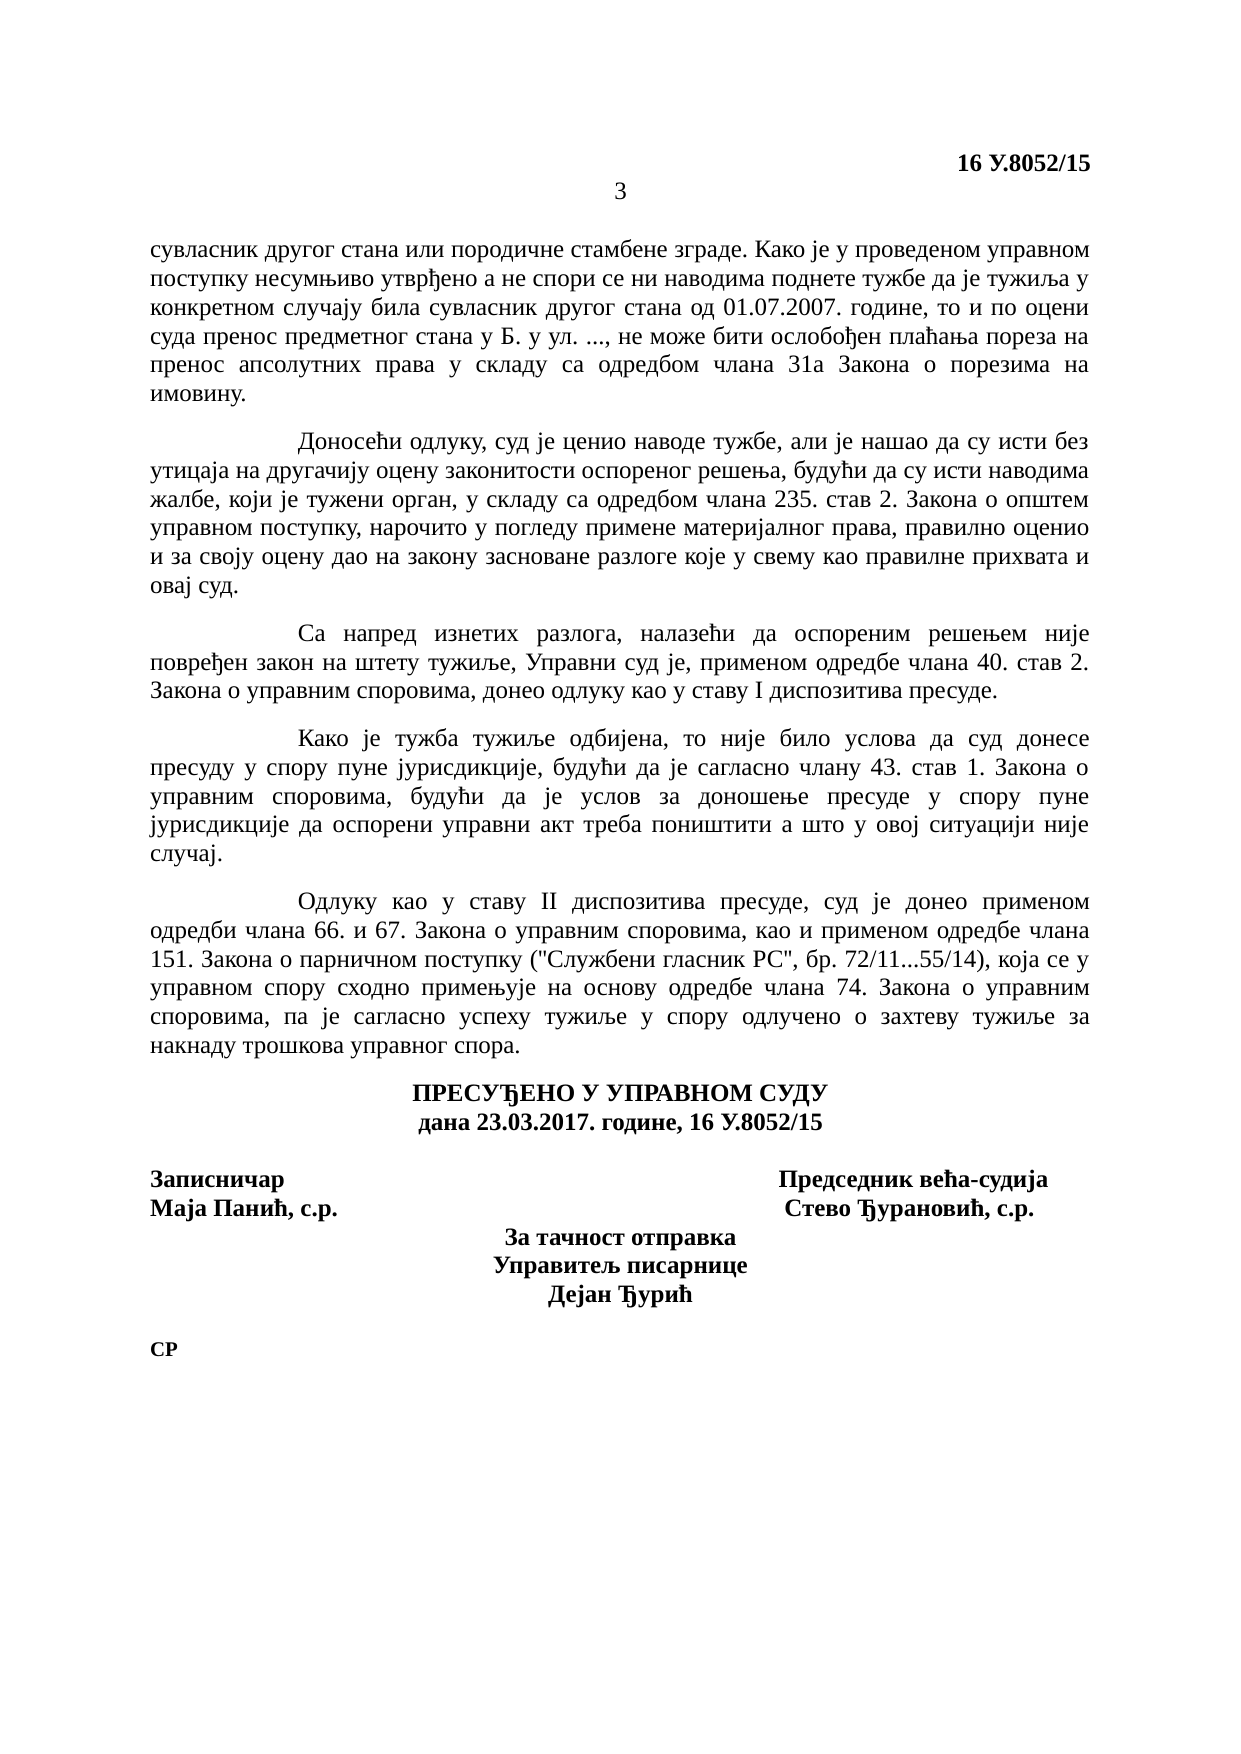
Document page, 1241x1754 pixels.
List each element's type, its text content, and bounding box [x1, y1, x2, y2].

text Записничар Председник већа-судија [150, 1164, 1091, 1193]
text Одлуку као у ставу II диспозитива пресуде, суд је донео применом одредби члана 66. и 67. Закона о управним споровима, као и применом одредбе члана 151. Закона о парничном поступку (''Службени гласник РС'', бр. 72/11...55/14), која се у управном спору сходно примењује на основу одредбе члана 74. Закона о управним споровима, па је сагласно успеху тужиље у спору одлучено о захтеву тужиље за накнаду трошкова управног спора. [150, 886, 1091, 1059]
text ПРЕСУЂЕНО У УПРАВНОМ СУДУ [150, 1078, 1091, 1107]
text СР [150, 1337, 1091, 1361]
text За тачност отправка [150, 1222, 1091, 1250]
text Како је тужба тужиље одбијена, то није било услова да суд донесе пресуду у спору пуне јурисдикције, будући да је сагласно члану 43. став 1. Закона о управним споровима, будући да је услов за доношење пресуде у спору пуне јурисдикције да оспорени управни акт треба поништити а што у овој ситуацији није случај. [150, 723, 1091, 867]
text Управитељ писарнице [150, 1250, 1091, 1279]
text Маја Панић, с.р. Стево Ђурановић, с.р. [150, 1193, 1091, 1222]
text Дејан Ђурић [150, 1279, 1091, 1308]
text Доносећи одлуку, суд је ценио наводе тужбе, али је нашао да су исти без утицаја на другачију оцену законитости оспореног решења, будући да су исти наводима жалбе, који је тужени орган, у складу са одредбом члана 235. став 2. Закона о општем управном поступку, нарочито у погледу примене материјалног права, правилно оценио и за своју оцену дао на закону засноване разлоге које у свему као правилне прихвата и овај суд. [150, 426, 1091, 599]
text Са напред изнетих разлога, налазећи да оспореним решењем није повређен закон на штету тужиље, Управни суд је, применом одредбе члана 40. став 2. Закона о управним споровима, донео одлуку као у ставу I диспозитива пресуде. [150, 618, 1091, 704]
text сувласник другог стана или породичне стамбене зграде. Како је у проведеном управном поступку несумњиво утврђено а не спори се ни наводима поднете тужбе да је тужиља у конкретном случају била сувласник другог стана од 01.07.2007. године, то и по оцени суда пренос предметног стана у Б. у ул. ..., не може бити ослобођен плаћања пореза на пренос апсолутних права у складу са одредбом члана 31а Закона о порезима на имовину. [150, 234, 1091, 407]
text дана 23.03.2017. године, 16 У.8052/15 [150, 1107, 1091, 1135]
